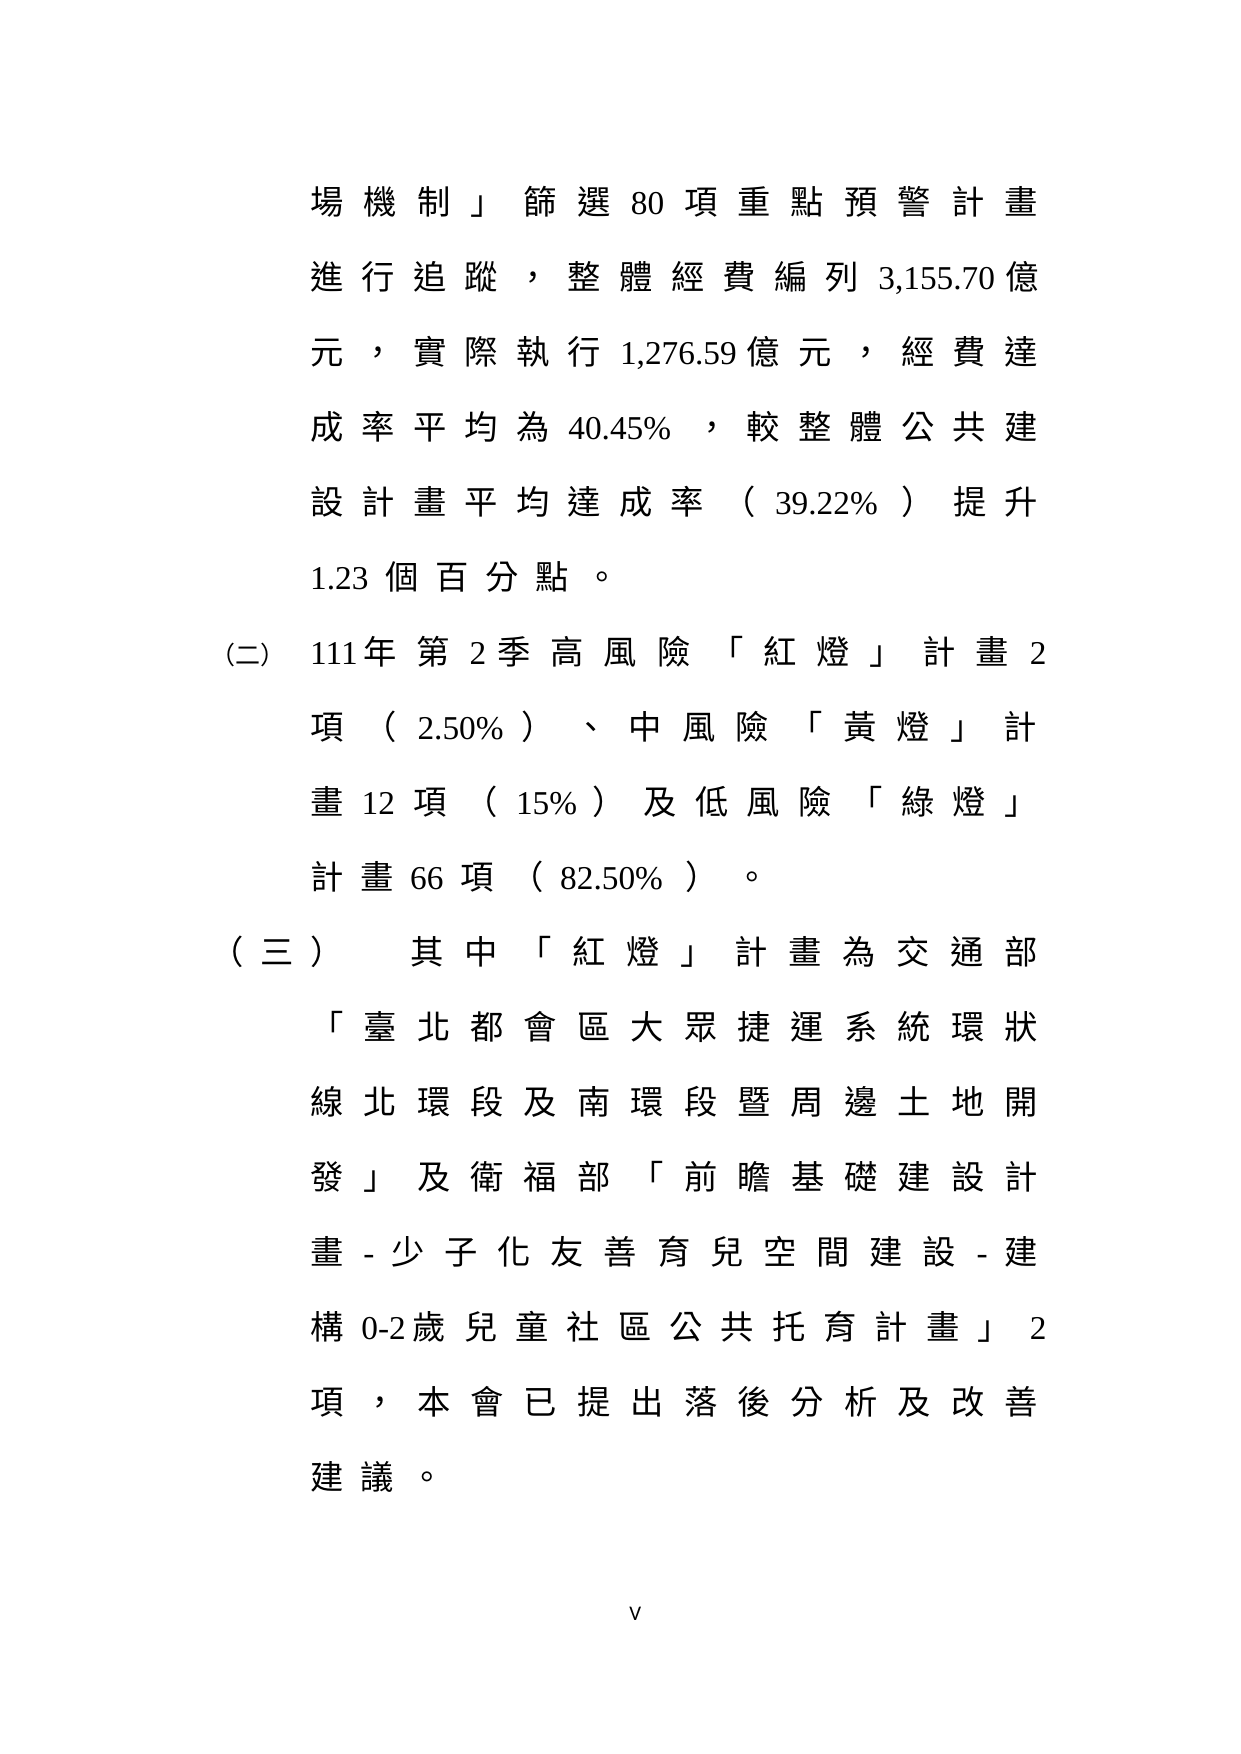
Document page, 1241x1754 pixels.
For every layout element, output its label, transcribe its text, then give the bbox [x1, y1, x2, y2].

list 其中「紅燈」計畫為交通部「臺北都會區大眾捷運系統環狀線北環段及南環段暨周邊土地開發」及衛福部「前瞻基礎建設計畫-少子化友善育兒空間建設-建構0-2歲兒童社區公共托育計畫」2項，本會已提出落後分析及改善建議。 [189, 912, 1055, 1512]
list 111年第2季高風險「紅燈」計畫2項（2.50%）、中風險「黃燈」計畫12項（15%）及低風險「綠燈」計畫66項（82.50%）。 [189, 612, 1055, 912]
list 場機制」篩選80項重點預警計畫進行追蹤，整體經費編列3,155.70億元，實際執行1,276.59億元，經費達成率平均為40.45%，較整體公共建設計畫平均達成率（39.22%）提升1.23個百分點。 [189, 162, 1055, 612]
